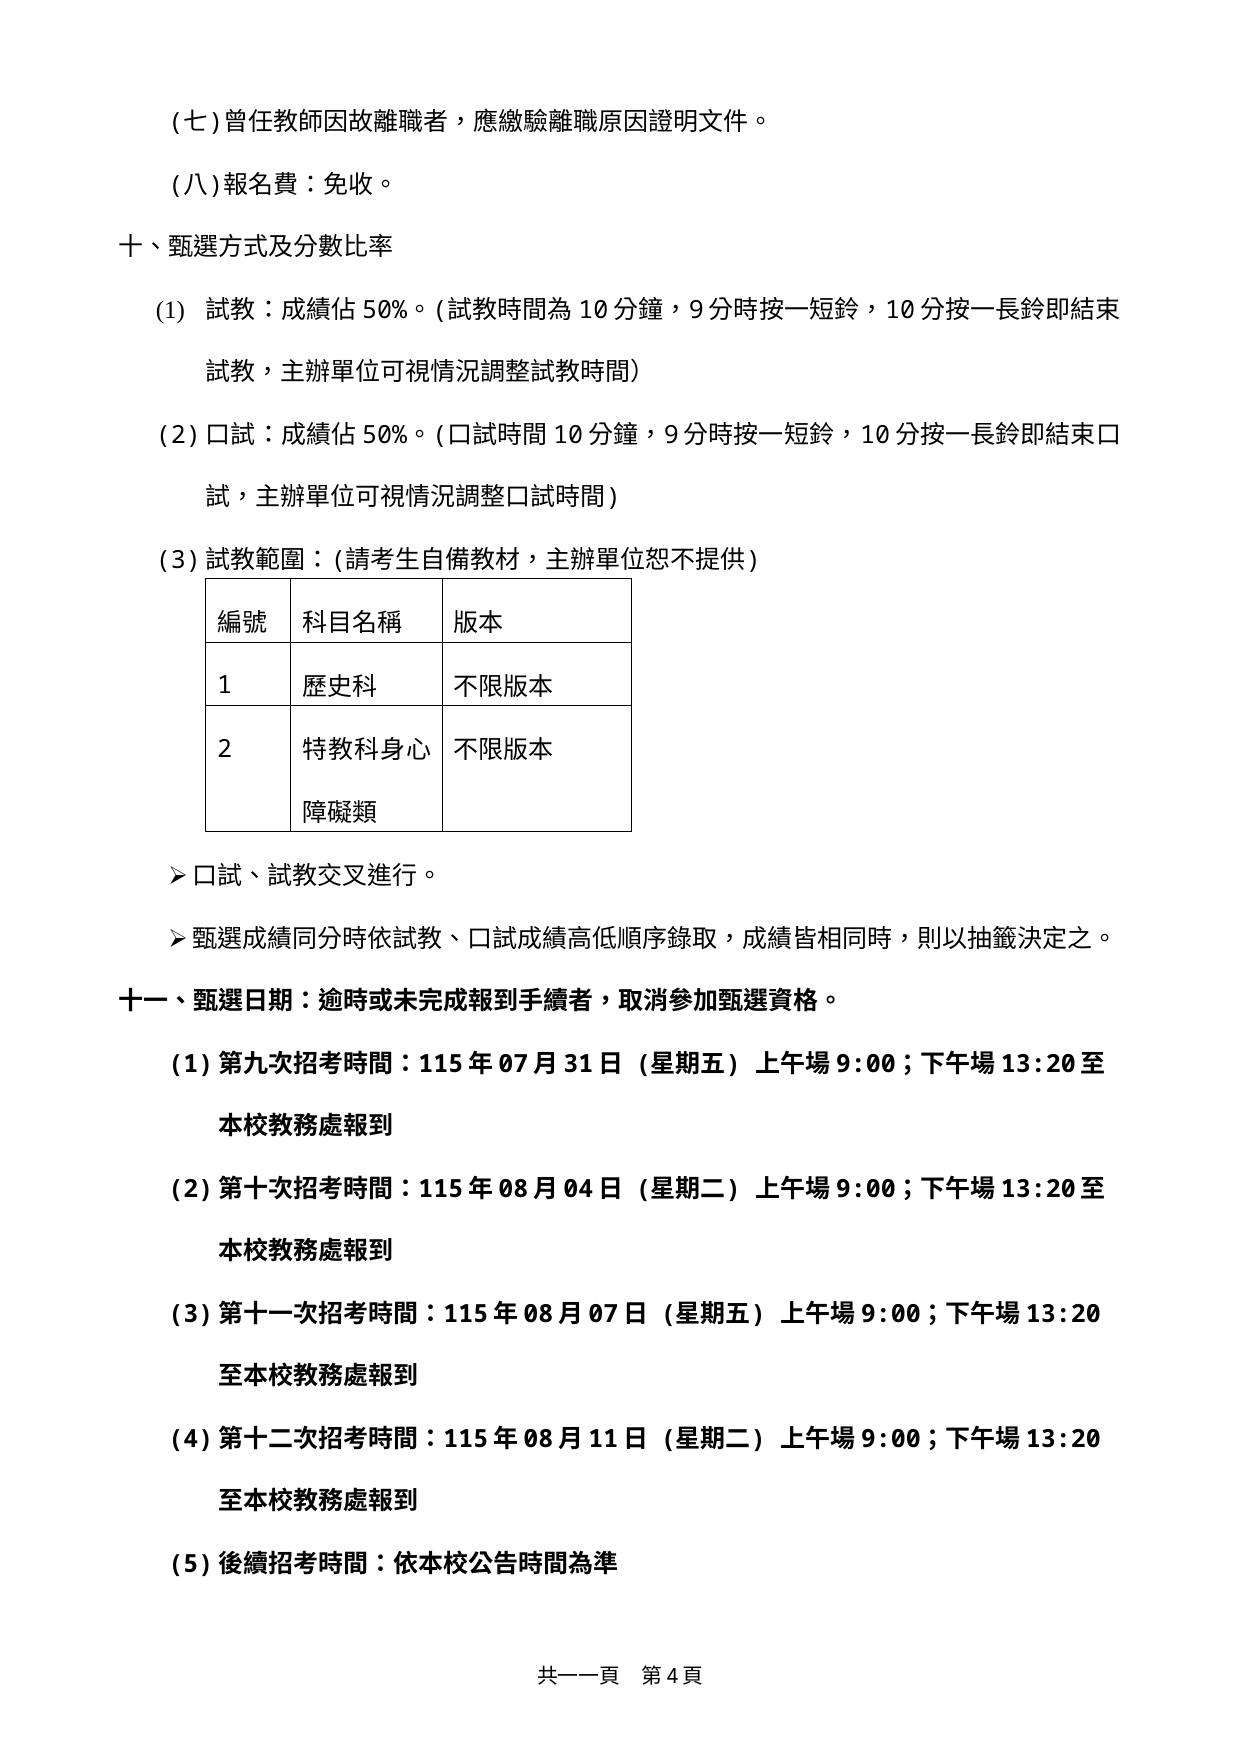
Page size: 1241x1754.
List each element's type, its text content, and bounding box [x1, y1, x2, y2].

list 甄選成績同分時依試教、口試成績高低順序錄取，成績皆相同時，則以抽籤決定之。 [168, 895, 1122, 957]
list 第十一次招考時間：115年08月07日 (星期五) 上午場9:00；下午場13:20至本校教務處報到 [168, 1270, 1122, 1395]
list 第九次招考時間：115年07月31日 (星期五) 上午場9:00；下午場13:20至本校教務處報到 [168, 1020, 1122, 1145]
text (八)報名費：免收。 [118, 141, 1122, 203]
table_header 編號 [206, 579, 290, 642]
text 十、甄選方式及分數比率 [118, 203, 1122, 266]
list 第十二次招考時間：115年08月11日 (星期二) 上午場9:00；下午場13:20至本校教務處報到 [168, 1395, 1122, 1520]
table_header 科目名稱 [291, 579, 442, 642]
table_cell 特教科身心障礙類 [291, 706, 442, 831]
text 十一、甄選日期：逾時或未完成報到手續者，取消參加甄選資格。 [118, 957, 1122, 1020]
table_cell 1 [206, 643, 290, 705]
list 試教：成績佔50%。(試教時間為10分鐘，9分時按一短鈴，10分按一長鈴即結束試教，主辦單位可視情況調整試教時間） [156, 266, 1122, 391]
list 口試：成績佔50%。(口試時間10分鐘，9分時按一短鈴，10分按一長鈴即結束口試，主辦單位可視情況調整口試時間) [156, 391, 1122, 516]
table_cell 2 [206, 706, 290, 831]
list 後續招考時間：依本校公告時間為準 [168, 1520, 1122, 1582]
table_cell 不限版本 [443, 706, 631, 831]
table_cell 歷史科 [291, 643, 442, 705]
list 第十次招考時間：115年08月04日 (星期二) 上午場9:00；下午場13:20至本校教務處報到 [168, 1145, 1122, 1270]
list 口試、試教交叉進行。 [168, 832, 1122, 895]
text (七)曾任教師因故離職者，應繳驗離職原因證明文件。 [118, 78, 1122, 141]
list 試教範圍：(請考生自備教材，主辦單位恕不提供) [156, 516, 1122, 578]
table_header 版本 [443, 579, 631, 642]
table_cell 不限版本 [443, 643, 631, 705]
